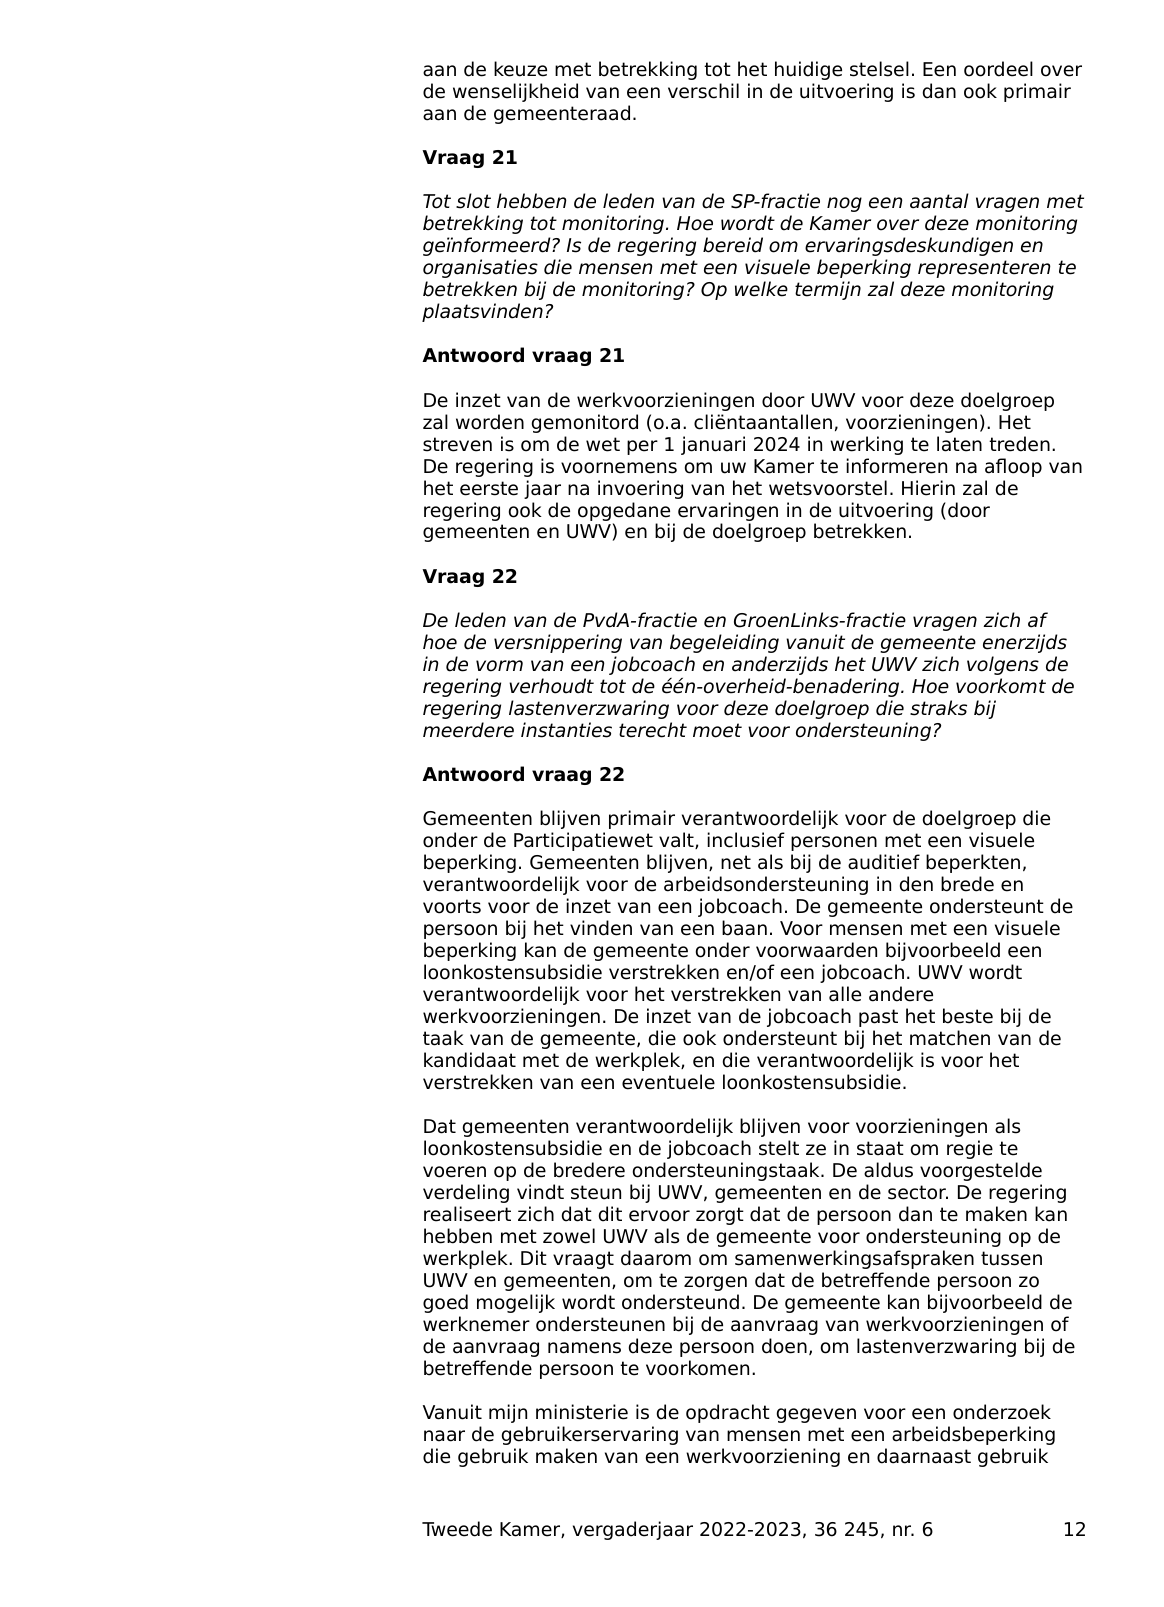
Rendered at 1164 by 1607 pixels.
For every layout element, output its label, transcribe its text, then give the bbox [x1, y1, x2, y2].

text De leden van de PvdA-fractie en GroenLinks-fractie vragen zich af hoe de versnippering van begeleiding vanuit de gemeente enerzijds in de vorm van een jobcoach en anderzijds het UWV zich volgens de regering verhoudt tot de één-overheid-benadering. Hoe voorkomt de regering lastenverzwaring voor deze doelgroep die straks bij meerdere instanties terecht moet voor ondersteuning? [422, 610, 1087, 742]
subtitle Vraag 21 [422, 147, 1087, 169]
subtitle Antwoord vraag 21 [422, 345, 1087, 367]
subtitle Vraag 22 [422, 566, 1087, 588]
text Dat gemeenten verantwoordelijk blijven voor voorzieningen als loonkostensubsidie en de jobcoach stelt ze in staat om regie te voeren op de bredere ondersteuningstaak. De aldus voorgestelde verdeling vindt steun bij UWV, gemeenten en de sector. De regering realiseert zich dat dit ervoor zorgt dat de persoon dan te maken kan hebben met zowel UWV als de gemeente voor ondersteuning op de werkplek. Dit vraagt daarom om samenwerkingsafspraken tussen UWV en gemeenten, om te zorgen dat de betreffende persoon zo goed mogelijk wordt ondersteund. De gemeente kan bijvoorbeeld de werknemer ondersteunen bij de aanvraag van werkvoorzieningen of de aanvraag namens deze persoon doen, om lastenverzwaring bij de betreffende persoon te voorkomen. [422, 1116, 1087, 1380]
text Vanuit mijn ministerie is de opdracht gegeven voor een onderzoek naar de gebruikerservaring van mensen met een arbeidsbeperking die gebruik maken van een werkvoorziening en daarnaast gebruik [422, 1402, 1087, 1468]
subtitle Antwoord vraag 22 [422, 764, 1087, 786]
text De inzet van de werkvoorzieningen door UWV voor deze doelgroep zal worden gemonitord (o.a. cliëntaantallen, voorzieningen). Het streven is om de wet per 1 januari 2024 in werking te laten treden. De regering is voornemens om uw Kamer te informeren na afloop van het eerste jaar na invoering van het wetsvoorstel. Hierin zal de regering ook de opgedane ervaringen in de uitvoering (door gemeenten en UWV) en bij de doelgroep betrekken. [422, 389, 1087, 543]
text aan de keuze met betrekking tot het huidige stelsel. Een oordeel over de wenselijkheid van een verschil in de uitvoering is dan ook primair aan de gemeenteraad. [422, 59, 1087, 125]
text Gemeenten blijven primair verantwoordelijk voor de doelgroep die onder de Participatiewet valt, inclusief personen met een visuele beperking. Gemeenten blijven, net als bij de auditief beperkten, verantwoordelijk voor de arbeidsondersteuning in den brede en voorts voor de inzet van een jobcoach. De gemeente ondersteunt de persoon bij het vinden van een baan. Voor mensen met een visuele beperking kan de gemeente onder voorwaarden bijvoorbeeld een loonkostensubsidie verstrekken en/of een jobcoach. UWV wordt verantwoordelijk voor het verstrekken van alle andere werkvoorzieningen. De inzet van de jobcoach past het beste bij de taak van de gemeente, die ook ondersteunt bij het matchen van de kandidaat met de werkplek, en die verantwoordelijk is voor het verstrekken van een eventuele loonkostensubsidie. [422, 808, 1087, 1094]
text Tot slot hebben de leden van de SP-fractie nog een aantal vragen met betrekking tot monitoring. Hoe wordt de Kamer over deze monitoring geïnformeerd? Is de regering bereid om ervaringsdeskundigen en organisaties die mensen met een visuele beperking representeren te betrekken bij de monitoring? Op welke termijn zal deze monitoring plaatsvinden? [422, 191, 1087, 323]
